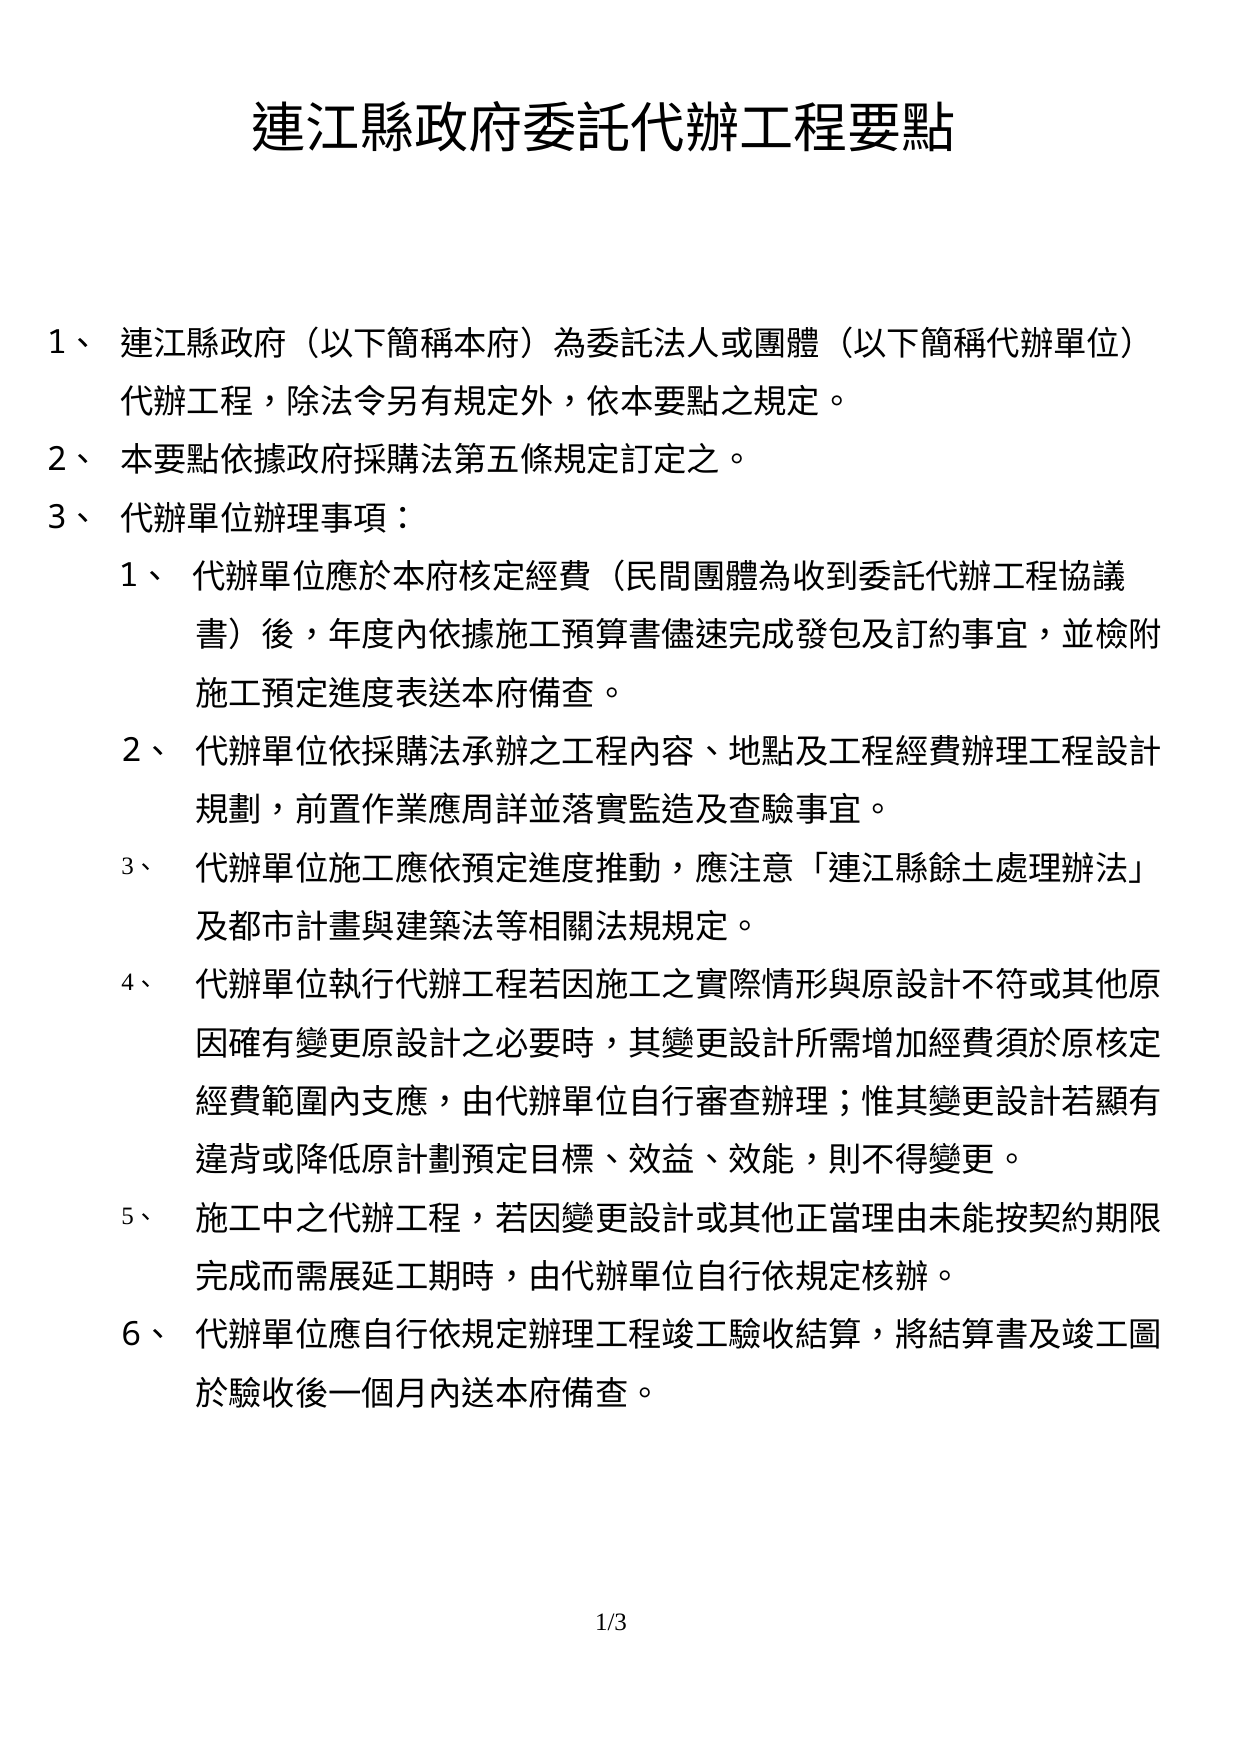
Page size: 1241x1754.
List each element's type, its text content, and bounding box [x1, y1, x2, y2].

list 代辦單位執行代辦工程若因施工之實際情形與原設計不符或其他原因確有變更原設計之必要時，其變更設計所需增加經費須於原核定經費範圍內支應，由代辦單位自行審查辦理；惟其變更設計若顯有違背或降低原計劃預定目標、效益、效能，則不得變更。 [121, 943, 1167, 1176]
list 施工中之代辦工程，若因變更設計或其他正當理由未能按契約期限完成而需展延工期時，由代辦單位自行依規定核辦。 [121, 1176, 1167, 1293]
list 連江縣政府（以下簡稱本府）為委託法人或團體（以下簡稱代辦單位）代辦工程，除法令另有規定外，依本要點之規定。 [59, 301, 1167, 418]
list 代辦單位依採購法承辦之工程內容、地點及工程經費辦理工程設計規劃，前置作業應周詳並落實監造及查驗事宜。 [121, 709, 1167, 826]
list 代辦單位施工應依預定進度推動，應注意「連江縣餘土處理辦法」及都市計畫與建築法等相關法規規定。 [121, 826, 1167, 943]
list 代辦單位應於本府核定經費（民間團體為收到委託代辦工程協議書）後，年度內依據施工預算書儘速完成發包及訂約事宜，並檢附施工預定進度表送本府備查。 [118, 534, 1167, 709]
list 代辦單位辦理事項： [59, 476, 1167, 534]
list 本要點依據政府採購法第五條規定訂定之。 [59, 418, 1167, 476]
list 代辦單位應自行依規定辦理工程竣工驗收結算，將結算書及竣工圖於驗收後一個月內送本府備查。 [121, 1293, 1167, 1409]
